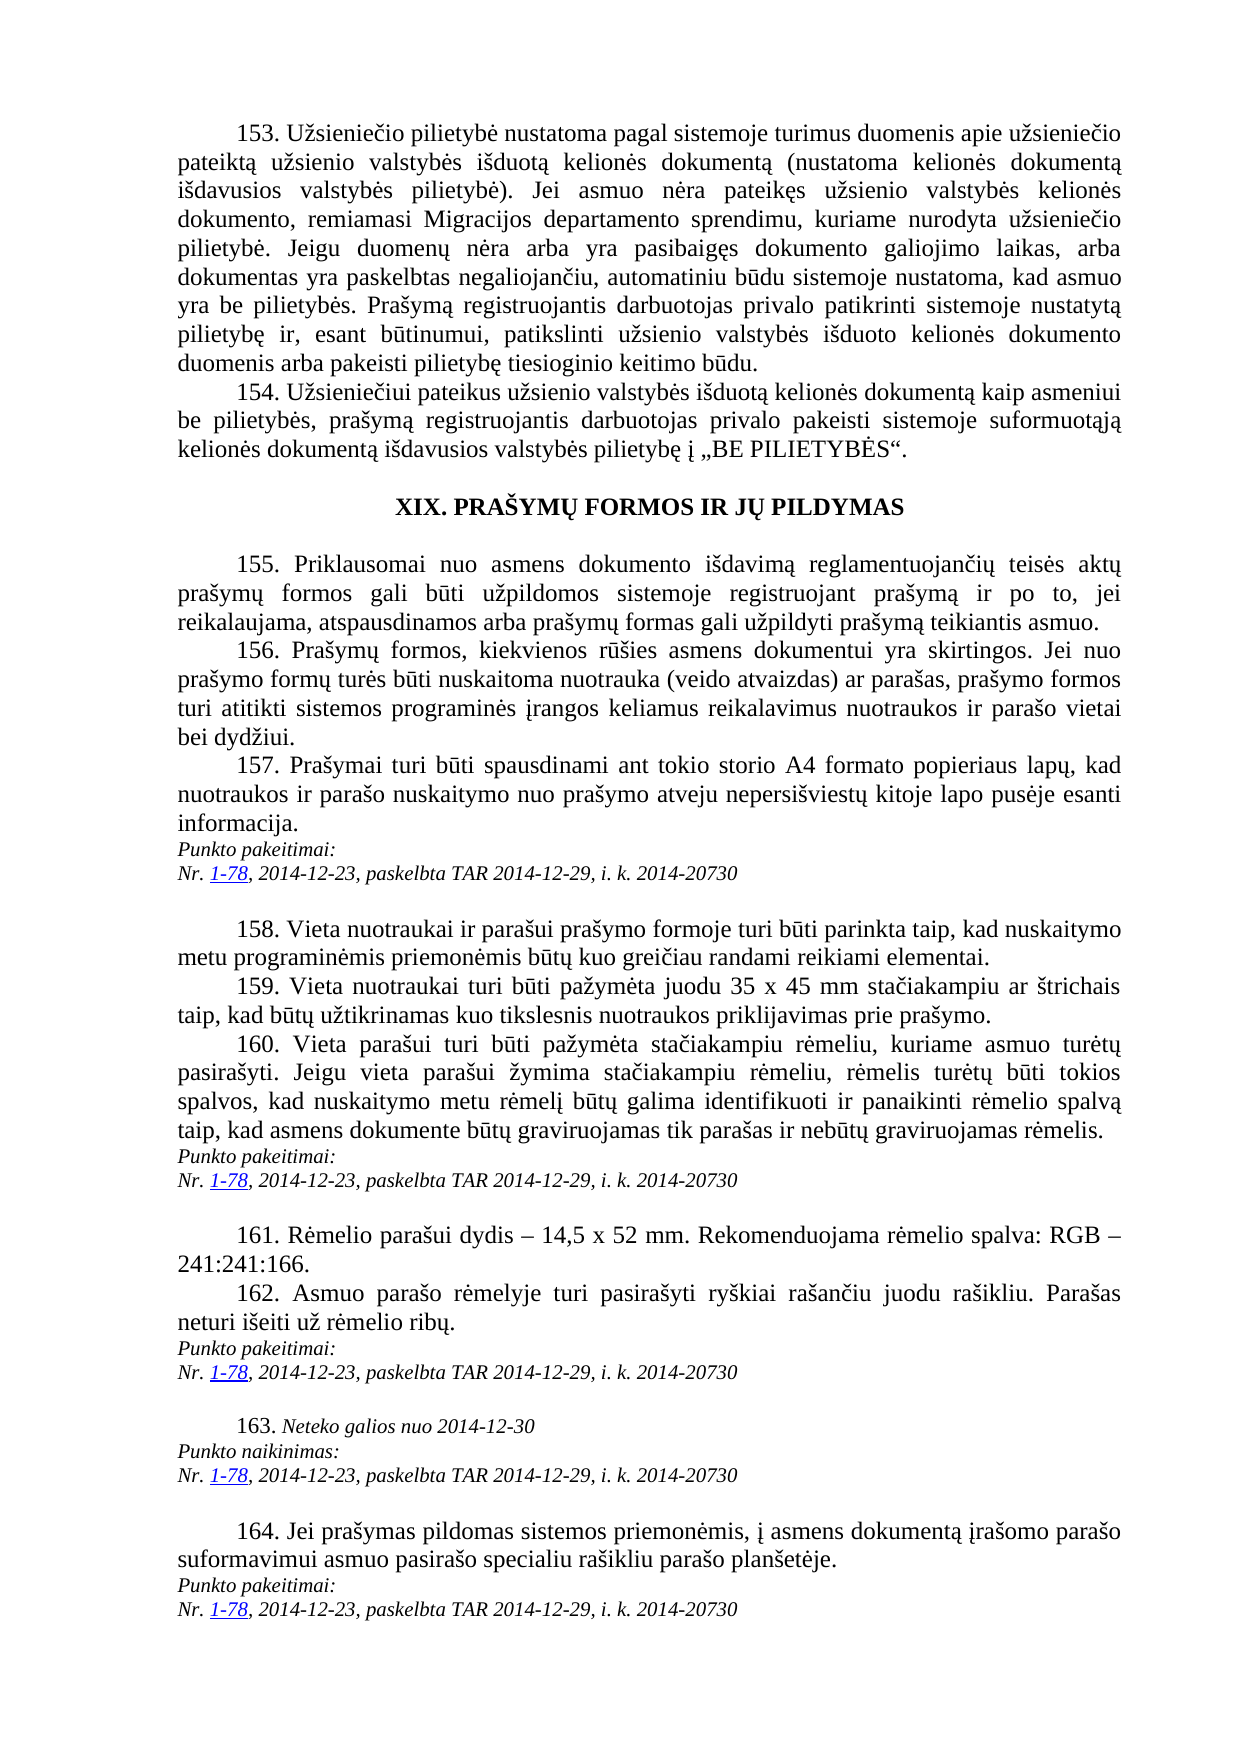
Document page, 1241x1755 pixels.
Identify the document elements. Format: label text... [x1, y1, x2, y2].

text Punkto pakeitimai: [177, 837, 1122, 861]
text 163. Neteko galios nuo 2014-12-30 [177, 1412, 1122, 1439]
text 158. Vieta nuotraukai ir parašui prašymo formoje turi būti parinkta taip, kad nuskaitymo metu programinėmis priemonėmis būtų kuo greičiau randami reikiami elementai. [177, 914, 1122, 971]
text Nr. 1-78, 2014-12-23, paskelbta TAR 2014-12-29, i. k. 2014-20730 [177, 861, 1122, 885]
text 162. Asmuo parašo rėmelyje turi pasirašyti ryškiai rašančiu juodu rašikliu. Parašas neturi išeiti už rėmelio ribų. [177, 1278, 1122, 1336]
text 153. Užsieniečio pilietybė nustatoma pagal sistemoje turimus duomenis apie užsieniečio pateiktą užsienio valstybės išduotą kelionės dokumentą (nustatoma kelionės dokumentą išdavusios valstybės pilietybė). Jei asmuo nėra pateikęs užsienio valstybės kelionės dokumento, remiamasi Migracijos departamento sprendimu, kuriame nurodyta užsieniečio pilietybė. Jeigu duomenų nėra arba yra pasibaigęs dokumento galiojimo laikas, arba dokumentas yra paskelbtas negaliojančiu, automatiniu būdu sistemoje nustatoma, kad asmuo yra be pilietybės. Prašymą registruojantis darbuotojas privalo patikrinti sistemoje nustatytą pilietybę ir, esant būtinumui, patikslinti užsienio valstybės išduoto kelionės dokumento duomenis arba pakeisti pilietybę tiesioginio keitimo būdu. [177, 118, 1122, 377]
text Punkto pakeitimai: [177, 1144, 1122, 1168]
text XIX. PRAŠYMŲ FORMOS IR JŲ PILDYMAS [177, 492, 1122, 521]
text Nr. 1-78, 2014-12-23, paskelbta TAR 2014-12-29, i. k. 2014-20730 [177, 1463, 1122, 1487]
text 159. Vieta nuotraukai turi būti pažymėta juodu 35 x 45 mm stačiakampiu ar štrichais taip, kad būtų užtikrinamas kuo tikslesnis nuotraukos priklijavimas prie prašymo. [177, 971, 1122, 1029]
text 161. Rėmelio parašui dydis – 14,5 x 52 mm. Rekomenduojama rėmelio spalva: RGB – 241:241:166. [177, 1221, 1122, 1278]
text Nr. 1-78, 2014-12-23, paskelbta TAR 2014-12-29, i. k. 2014-20730 [177, 1597, 1122, 1621]
text 154. Užsieniečiui pateikus užsienio valstybės išduotą kelionės dokumentą kaip asmeniui be pilietybės, prašymą registruojantis darbuotojas privalo pakeisti sistemoje suformuotąją kelionės dokumentą išdavusios valstybės pilietybę į „BE PILIETYBĖS“. [177, 377, 1122, 463]
text 155. Priklausomai nuo asmens dokumento išdavimą reglamentuojančių teisės aktų prašymų formos gali būti užpildomos sistemoje registruojant prašymą ir po to, jei reikalaujama, atspausdinamos arba prašymų formas gali užpildyti prašymą teikiantis asmuo. [177, 549, 1122, 636]
text 157. Prašymai turi būti spausdinami ant tokio storio A4 formato popieriaus lapų, kad nuotraukos ir parašo nuskaitymo nuo prašymo atveju nepersišviestų kitoje lapo pusėje esanti informacija. [177, 751, 1122, 837]
text Punkto pakeitimai: [177, 1573, 1122, 1597]
text 156. Prašymų formos, kiekvienos rūšies asmens dokumentui yra skirtingos. Jei nuo prašymo formų turės būti nuskaitoma nuotrauka (veido atvaizdas) ar parašas, prašymo formos turi atitikti sistemos programinės įrangos keliamus reikalavimus nuotraukos ir parašo vietai bei dydžiui. [177, 636, 1122, 751]
text Punkto naikinimas: [177, 1439, 1122, 1463]
text Punkto pakeitimai: [177, 1336, 1122, 1360]
text 164. Jei prašymas pildomas sistemos priemonėmis, į asmens dokumentą įrašomo parašo suformavimui asmuo pasirašo specialiu rašikliu parašo planšetėje. [177, 1516, 1122, 1573]
text Nr. 1-78, 2014-12-23, paskelbta TAR 2014-12-29, i. k. 2014-20730 [177, 1168, 1122, 1192]
text Nr. 1-78, 2014-12-23, paskelbta TAR 2014-12-29, i. k. 2014-20730 [177, 1360, 1122, 1384]
text 160. Vieta parašui turi būti pažymėta stačiakampiu rėmeliu, kuriame asmuo turėtų pasirašyti. Jeigu vieta parašui žymima stačiakampiu rėmeliu, rėmelis turėtų būti tokios spalvos, kad nuskaitymo metu rėmelį būtų galima identifikuoti ir panaikinti rėmelio spalvą taip, kad asmens dokumente būtų graviruojamas tik parašas ir nebūtų graviruojamas rėmelis. [177, 1029, 1122, 1144]
